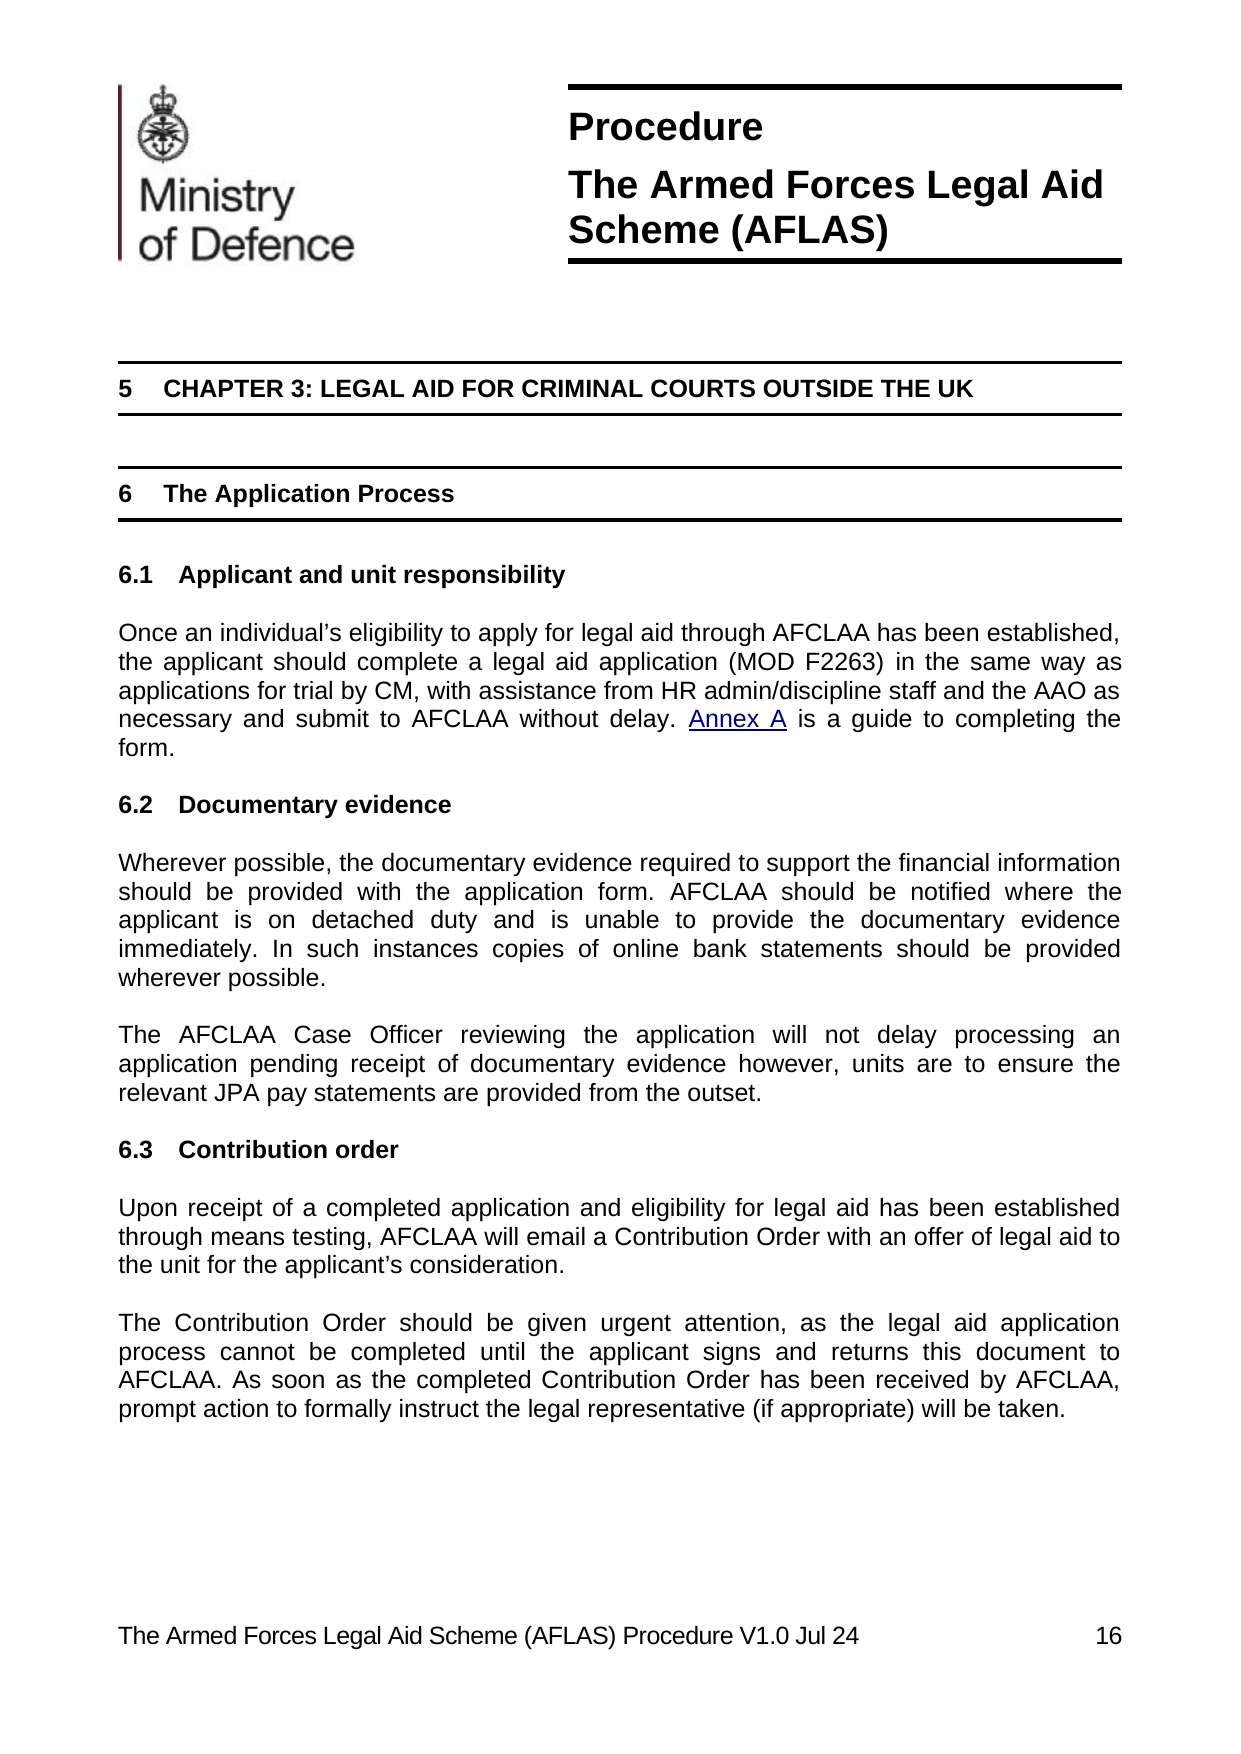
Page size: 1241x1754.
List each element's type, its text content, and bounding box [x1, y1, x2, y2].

subtitle CHAPTER 3: LEGAL AID FOR CRIMINAL COURTS OUTSIDE THE UK [118, 364, 1122, 413]
text Upon receipt of a completed application and eligibility for legal aid has been established through means testing, AFCLAA will email a Contribution Order with an offer of legal aid to the unit for the applicant’s consideration. [118, 1193, 1122, 1279]
subtitle Applicant and unit responsibility [118, 561, 1122, 589]
subtitle Documentary evidence [118, 791, 1122, 819]
subtitle Contribution order [118, 1135, 1122, 1164]
text Once an individual’s eligibility to apply for legal aid through AFCLAA has been established, the applicant should complete a legal aid application (MOD F2263) in the same way as applications for trial by CM, with assistance from HR admin/discipline staff and the AAO as necessary and submit to AFCLAA without delay. Annex A is a guide to completing the form. [118, 618, 1122, 762]
text The AFCLAA Case Officer reviewing the application will not delay processing an application pending receipt of documentary evidence however, units are to ensure the relevant JPA pay statements are provided from the outset. [118, 1020, 1122, 1107]
text Wherever possible, the documentary evidence required to support the financial information should be provided with the application form. AFCLAA should be notified where the applicant is on detached duty and is unable to provide the documentary evidence immediately. In such instances copies of online bank statements should be provided wherever possible. [118, 848, 1122, 992]
text The Contribution Order should be given urgent attention, as the legal aid application process cannot be completed until the applicant signs and returns this document to AFCLAA. As soon as the completed Contribution Order has been received by AFCLAA, prompt action to formally instruct the legal representative (if appropriate) will be taken. [118, 1308, 1122, 1423]
subtitle The Application Process [118, 469, 1122, 518]
